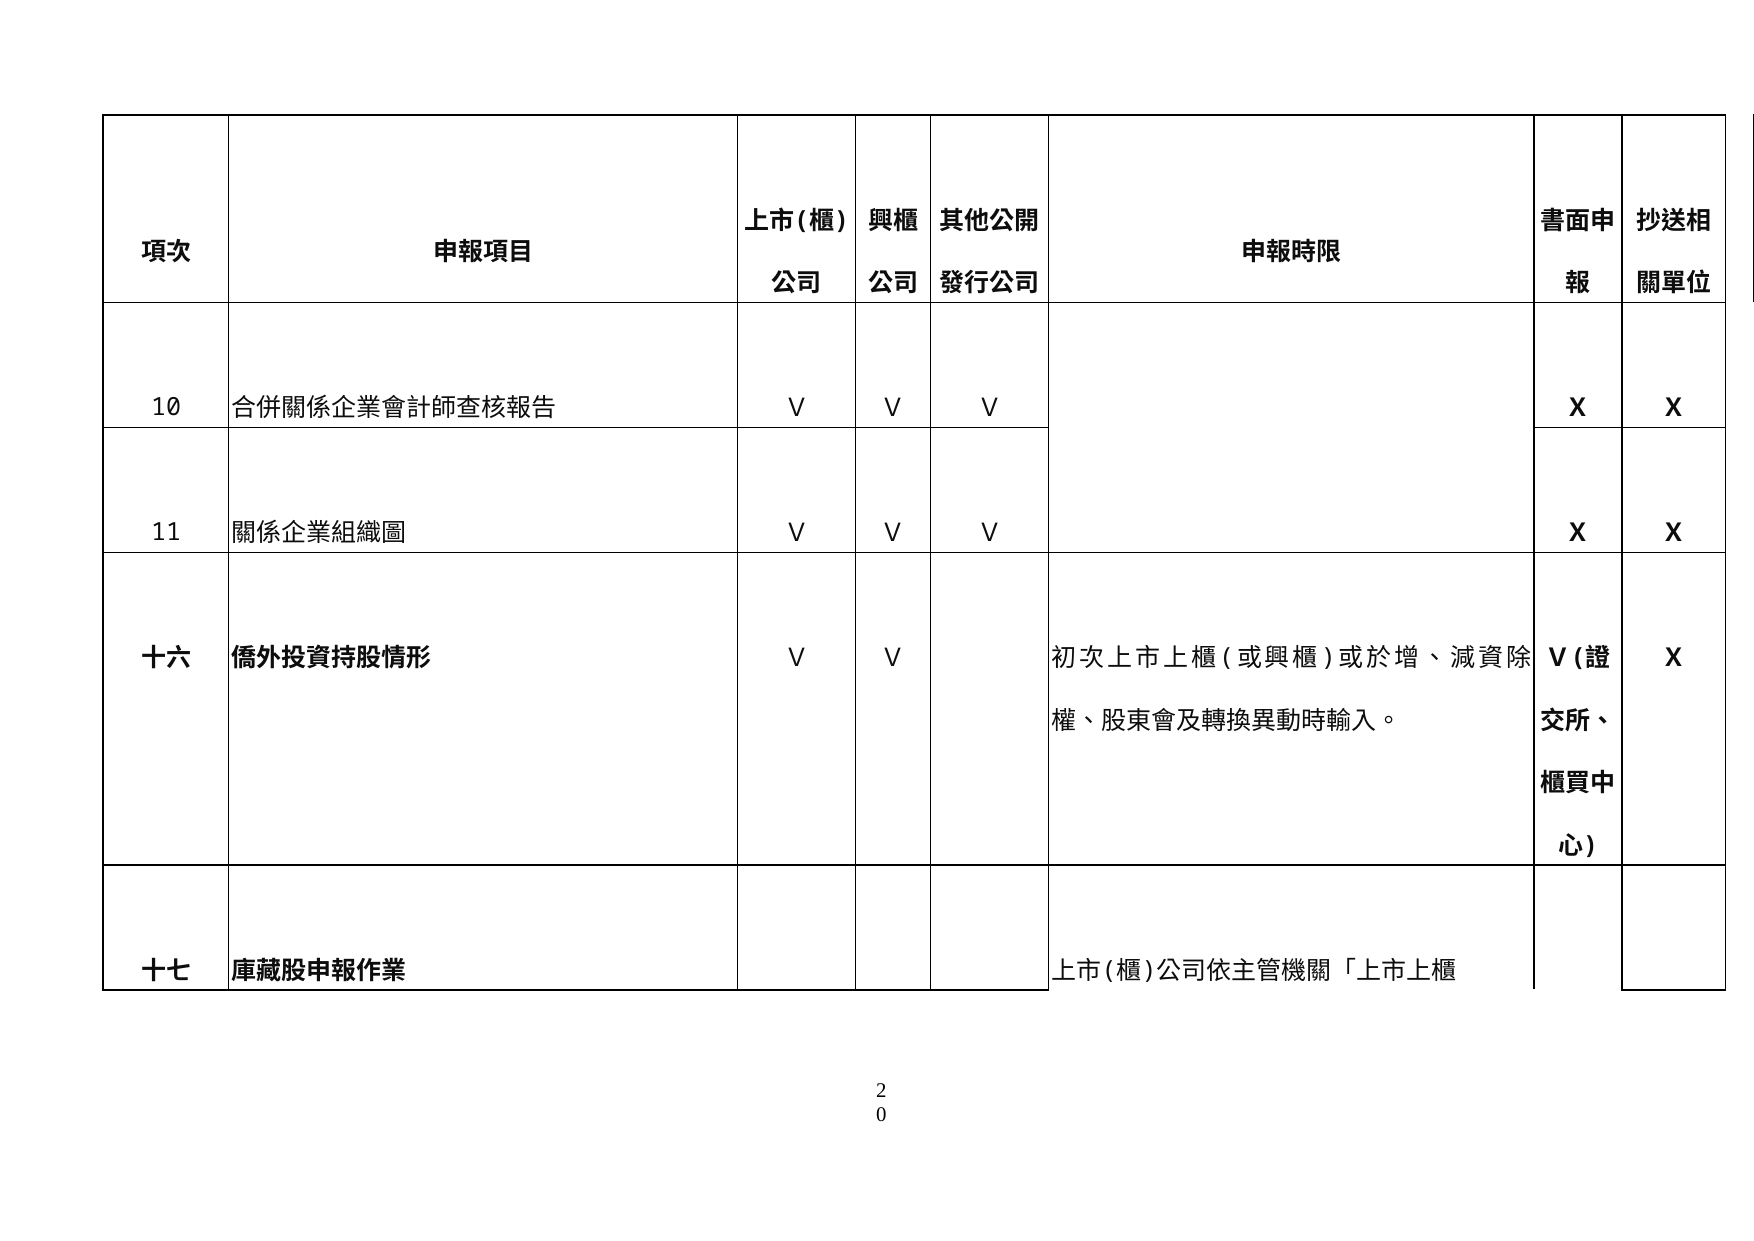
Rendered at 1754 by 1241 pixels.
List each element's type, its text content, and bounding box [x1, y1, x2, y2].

table_header 申報時限 [1049, 116, 1533, 302]
table_cell Ｘ [1623, 553, 1725, 864]
table_header 上市(櫃)公司 [738, 116, 855, 302]
table_header 項次 [104, 116, 228, 302]
table_cell 初次上市上櫃(或興櫃)或於增、減資除權、股東會及轉換異動時輸入。 [1049, 553, 1533, 864]
table_cell 十七 [104, 866, 228, 989]
table_cell Ｖ [738, 303, 855, 427]
table_cell [1049, 303, 1533, 427]
table_header 申報項目 [229, 116, 737, 302]
table_cell [1049, 427, 1533, 552]
table_cell Ｘ [1623, 303, 1725, 427]
table_cell Ｖ [856, 303, 930, 427]
table_cell [1726, 864, 1754, 989]
table_cell [1535, 866, 1621, 989]
table_header 抄送相關單位 [1623, 116, 1725, 302]
table_cell 關係企業組織圖 [229, 428, 737, 552]
table_cell Ｖ [738, 428, 855, 552]
table_header [1726, 114, 1753, 302]
table_header 興櫃公司 [856, 116, 930, 302]
table_cell Ｖ [856, 553, 930, 864]
table_header 書面申報 [1535, 116, 1621, 302]
table_cell Ｖ [931, 303, 1048, 427]
table_cell [1726, 427, 1754, 552]
table_cell 合併關係企業會計師查核報告 [229, 303, 737, 427]
table_cell [1623, 866, 1725, 989]
table_cell Ｘ [1535, 303, 1621, 427]
table_cell Ｖ [931, 428, 1048, 552]
table_cell [738, 866, 855, 989]
table_cell Ｘ [1535, 428, 1621, 552]
table_cell Ｘ [1623, 428, 1725, 552]
table_cell 11 [104, 428, 228, 552]
table_cell Ｖ [738, 553, 855, 864]
table_cell Ｖ [856, 428, 930, 552]
table_cell [1726, 552, 1754, 864]
table_cell 十六 [104, 553, 228, 864]
table_cell 上市(櫃)公司依主管機關「上市上櫃 [1049, 866, 1533, 989]
table_cell [931, 553, 1048, 864]
table_header 其他公開發行公司 [931, 116, 1048, 302]
table_cell 庫藏股申報作業 [229, 866, 737, 989]
table_cell [856, 866, 930, 989]
table_cell [1726, 302, 1754, 427]
table_cell Ｖ(證交所、櫃買中心) [1535, 553, 1621, 864]
table_cell [931, 866, 1048, 989]
table_cell 僑外投資持股情形 [229, 553, 737, 864]
table_cell 10 [104, 303, 228, 427]
